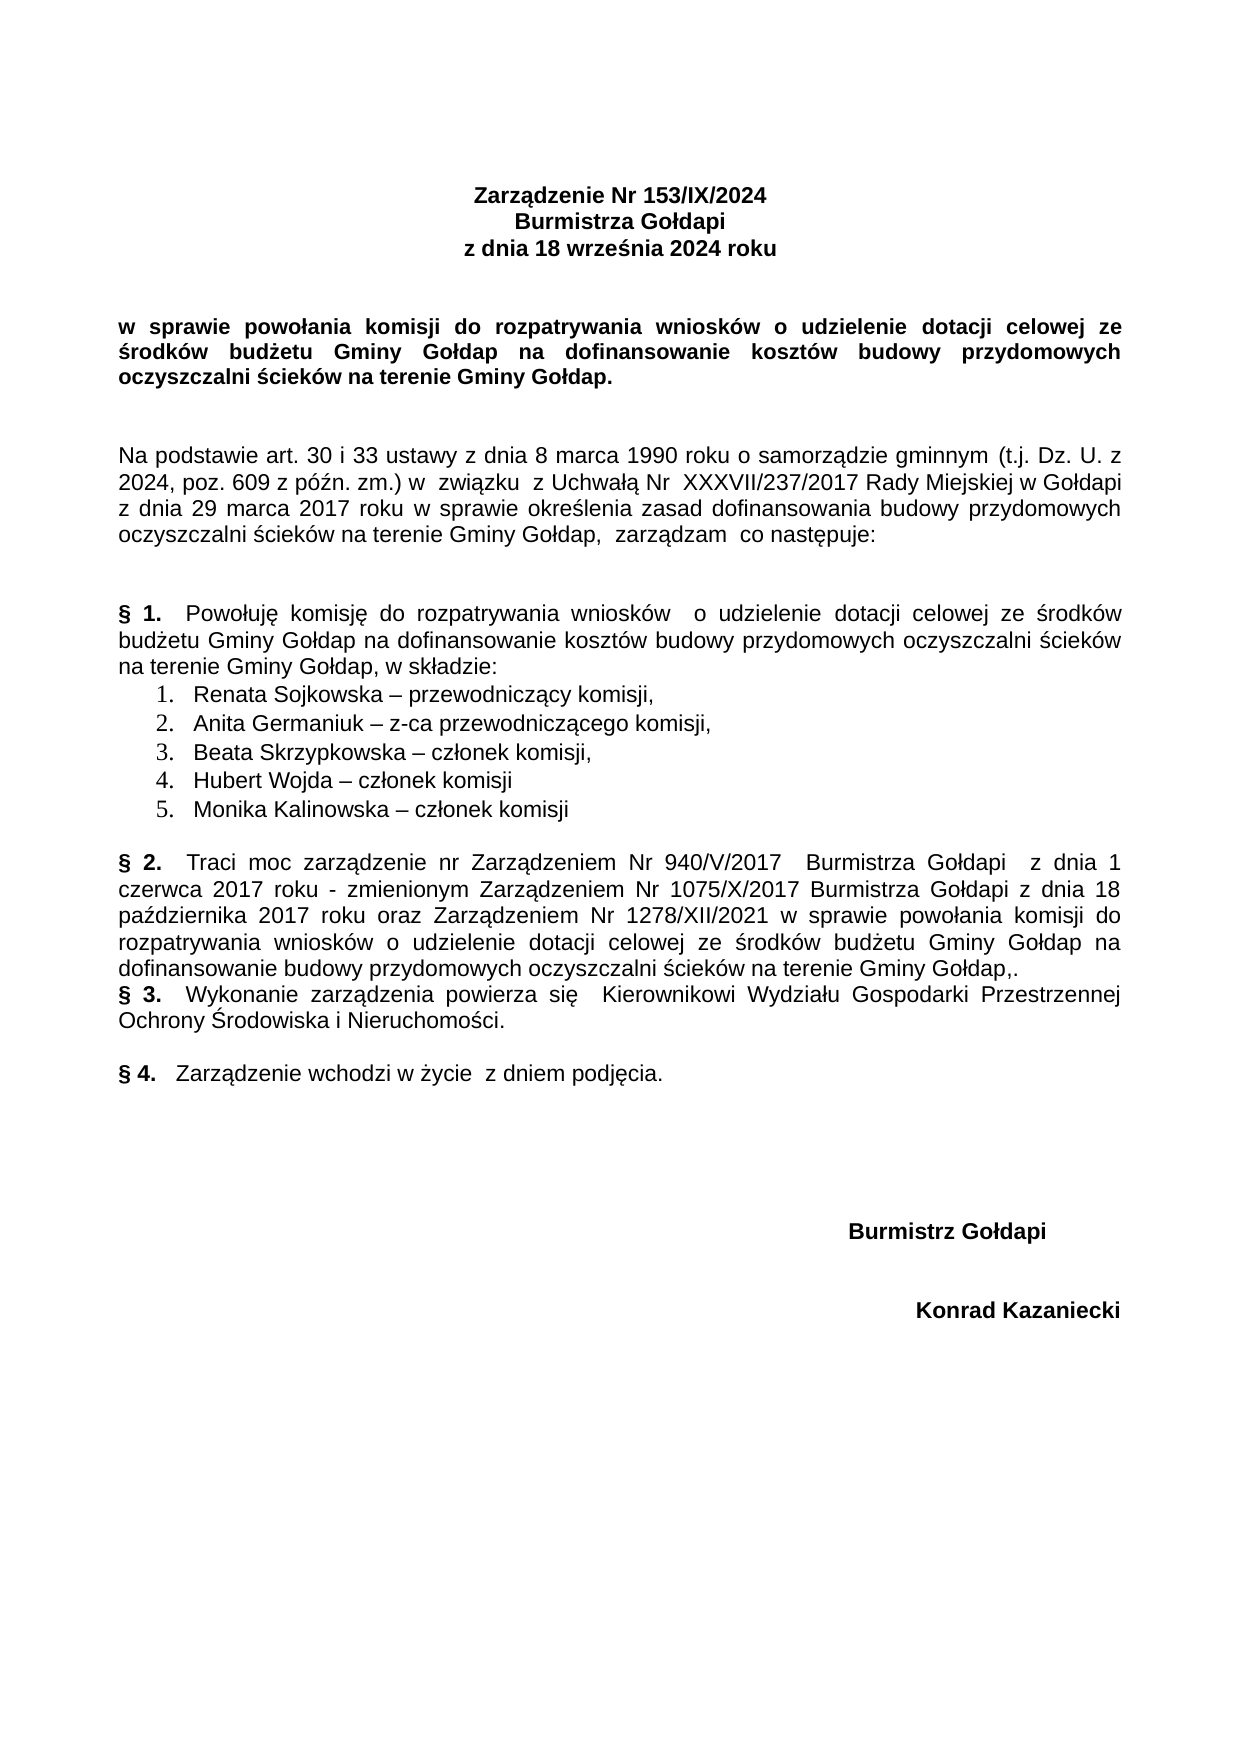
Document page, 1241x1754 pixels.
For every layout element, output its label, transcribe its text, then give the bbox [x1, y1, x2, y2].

text Zarządzenie Nr 153/IX/2024 [118, 182, 1122, 208]
list Beata Skrzypkowska – członek komisji, [156, 737, 1122, 766]
text Konrad Kazaniecki [768, 1245, 1122, 1324]
text z dnia 18 września 2024 roku [118, 235, 1122, 261]
list Hubert Wojda – członek komisji [156, 766, 1122, 794]
list Monika Kalinowska – członek komisji [156, 794, 1122, 823]
text Burmistrz Gołdapi [768, 1192, 1122, 1245]
text § 1. Powołuję komisję do rozpatrywania wniosków o udzielenie dotacji celowej ze środków budżetu Gminy Gołdap na dofinansowanie kosztów budowy przydomowych oczyszczalni ścieków na terenie Gminy Gołdap, w składzie: [118, 600, 1122, 679]
text Na podstawie art. 30 i 33 ustawy z dnia 8 marca 1990 roku o samorządzie gminnym (t.j. Dz. U. z 2024, poz. 609 z późn. zm.) w związku z Uchwałą Nr XXXVII/237/2017 Rady Miejskiej w Gołdapi z dnia 29 marca 2017 roku w sprawie określenia zasad dofinansowania budowy przydomowych oczyszczalni ścieków na terenie Gminy Gołdap, zarządzam co następuje: [118, 442, 1122, 547]
text § 3. Wykonanie zarządzenia powierza się Kierownikowi Wydziału Gospodarki Przestrzennej Ochrony Środowiska i Nieruchomości. [118, 981, 1122, 1034]
text § 2. Traci moc zarządzenie nr Zarządzeniem Nr 940/V/2017 Burmistrza Gołdapi z dnia 1 czerwca 2017 roku - zmienionym Zarządzeniem Nr 1075/X/2017 Burmistrza Gołdapi z dnia 18 października 2017 roku oraz Zarządzeniem Nr 1278/XII/2021 w sprawie powołania komisji do rozpatrywania wniosków o udzielenie dotacji celowej ze środków budżetu Gminy Gołdap na dofinansowanie budowy przydomowych oczyszczalni ścieków na terenie Gminy Gołdap,. [118, 849, 1122, 981]
text Burmistrza Gołdapi [118, 208, 1122, 235]
text w sprawie powołania komisji do rozpatrywania wniosków o udzielenie dotacji celowej ze środków budżetu Gminy Gołdap na dofinansowanie kosztów budowy przydomowych oczyszczalni ścieków na terenie Gminy Gołdap. [118, 314, 1122, 389]
list Anita Germaniuk – z-ca przewodniczącego komisji, [156, 708, 1122, 737]
list Renata Sojkowska – przewodniczący komisji, [156, 679, 1122, 708]
text § 4. Zarządzenie wchodzi w życie z dniem podjęcia. [118, 1060, 1122, 1087]
